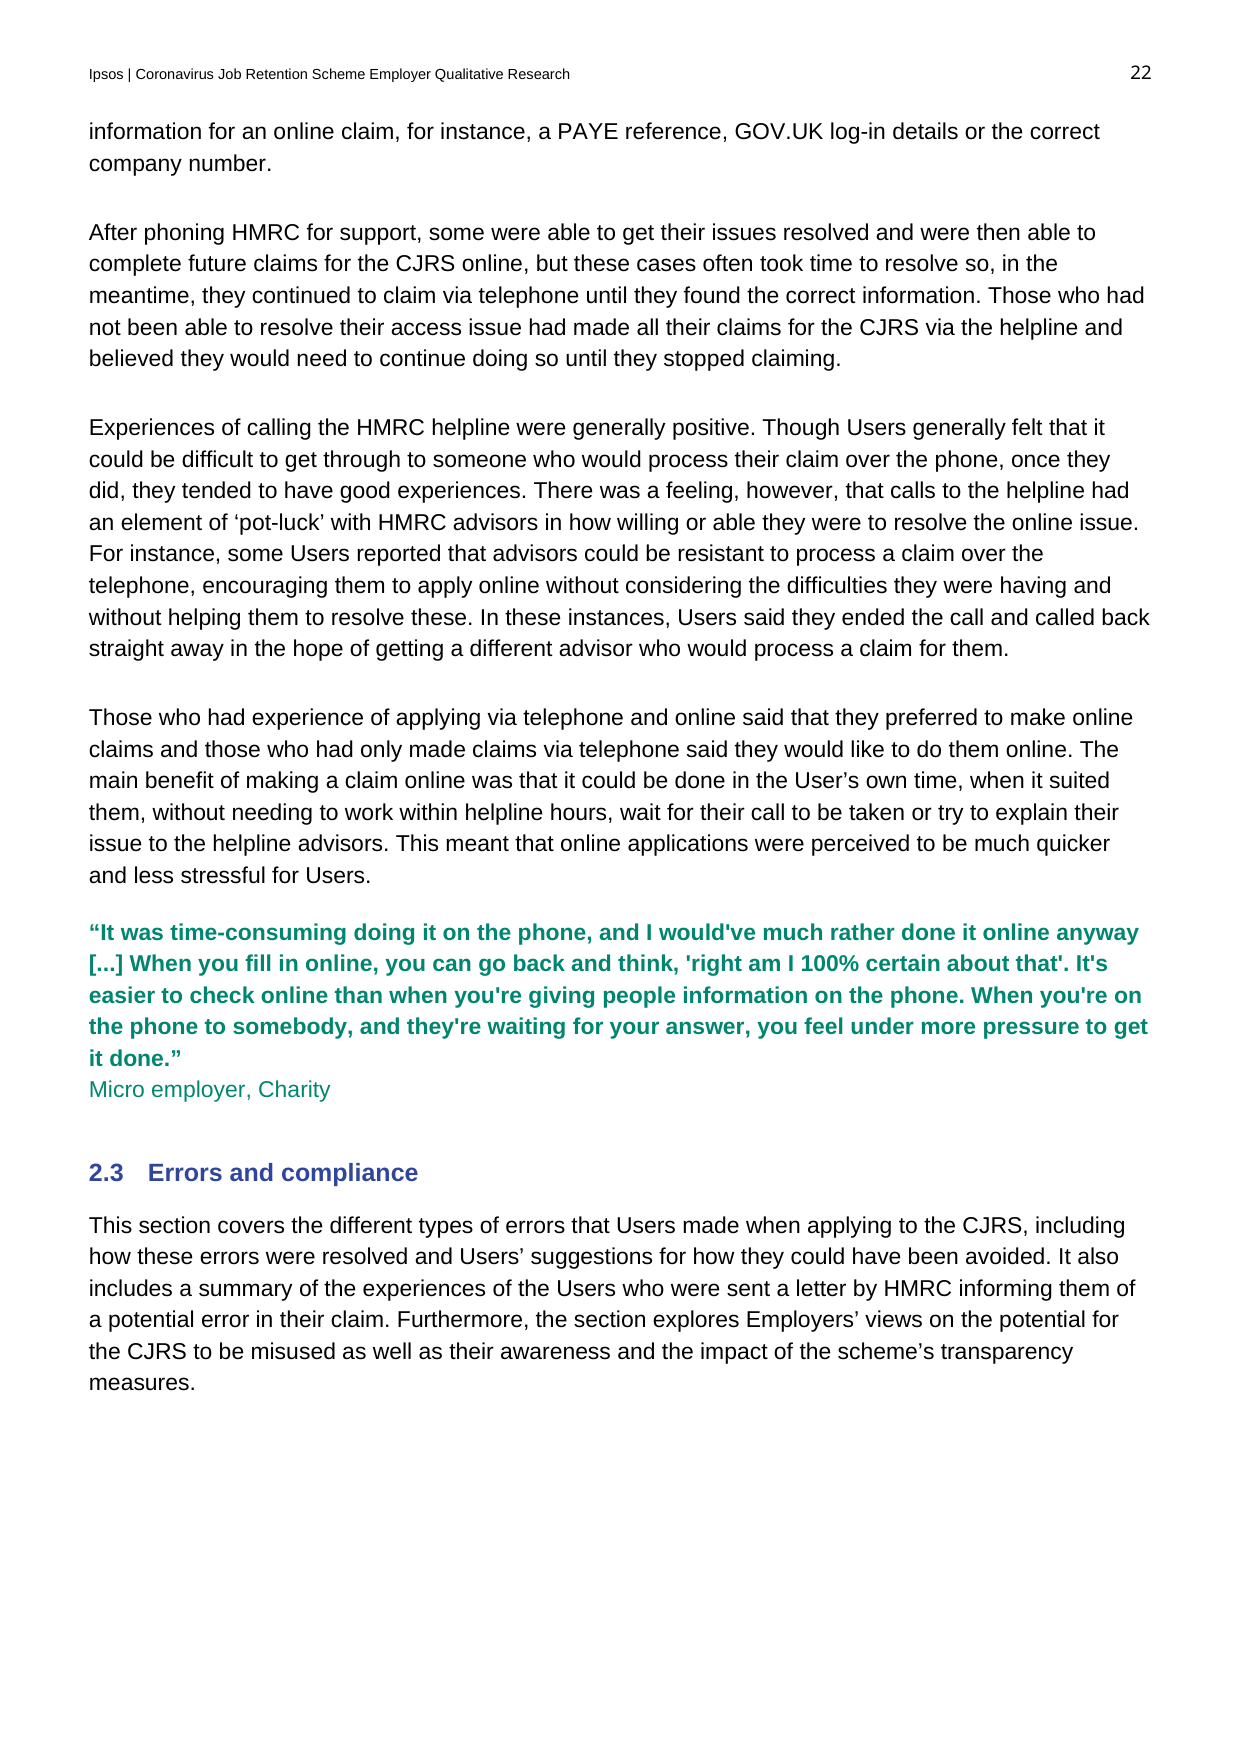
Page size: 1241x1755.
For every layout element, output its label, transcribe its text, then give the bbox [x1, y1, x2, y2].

text “It was time-consuming doing it on the phone, and I would've much rather done it online anyway [...] When you fill in online, you can go back and think, 'right am I 100% certain about that'. It's easier to check online than when you're giving people information on the phone. When you're on the phone to somebody, and they're waiting for your answer, you feel under more pressure to get it done.” [89, 918, 1152, 1071]
text Experiences of calling the HMRC helpline were generally positive. Though Users generally felt that it could be difficult to get through to someone who would process their claim over the phone, once they did, they tended to have good experiences. There was a feeling, however, that calls to the helpline had an element of ‘pot-luck’ with HMRC advisors in how willing or able they were to resolve the online issue. For instance, some Users reported that advisors could be resistant to process a claim over the telephone, encouraging them to apply online without considering the difficulties they were having and without helping them to resolve these. In these instances, Users said they ended the call and called back straight away in the hope of getting a different advisor who would process a claim for them. [89, 414, 1152, 661]
text Those who had experience of applying via telephone and online said that they preferred to make online claims and those who had only made claims via telephone said they would like to do them online. The main benefit of making a claim online was that it could be done in the User’s own time, when it suited them, without needing to work within helpline hours, wait for their call to be taken or try to explain their issue to the helpline advisors. This meant that online applications were perceived to be much quicker and less stressful for Users. [89, 704, 1152, 888]
subtitle Errors and compliance [89, 1158, 1152, 1187]
text Micro employer, Charity [89, 1076, 1152, 1103]
list information for an online claim, for instance, a PAYE reference, GOV.UK log-in details or the correct company number. [89, 118, 1152, 176]
list After phoning HMRC for support, some were able to get their issues resolved and were then able to complete future claims for the CJRS online, but these cases often took time to resolve so, in the meantime, they continued to claim via telephone until they found the correct information. Those who had not been able to resolve their access issue had made all their claims for the CJRS via the helpline and believed they would need to continue doing so until they stopped claiming. [89, 219, 1152, 371]
list This section covers the different types of errors that Users made when applying to the CJRS, including how these errors were resolved and Users’ suggestions for how they could have been avoided. It also includes a summary of the experiences of the Users who were sent a letter by HMRC informing them of a potential error in their claim. Furthermore, the section explores Employers’ views on the potential for the CJRS to be misused as well as their awareness and the impact of the scheme’s transparency measures. [89, 1212, 1152, 1396]
